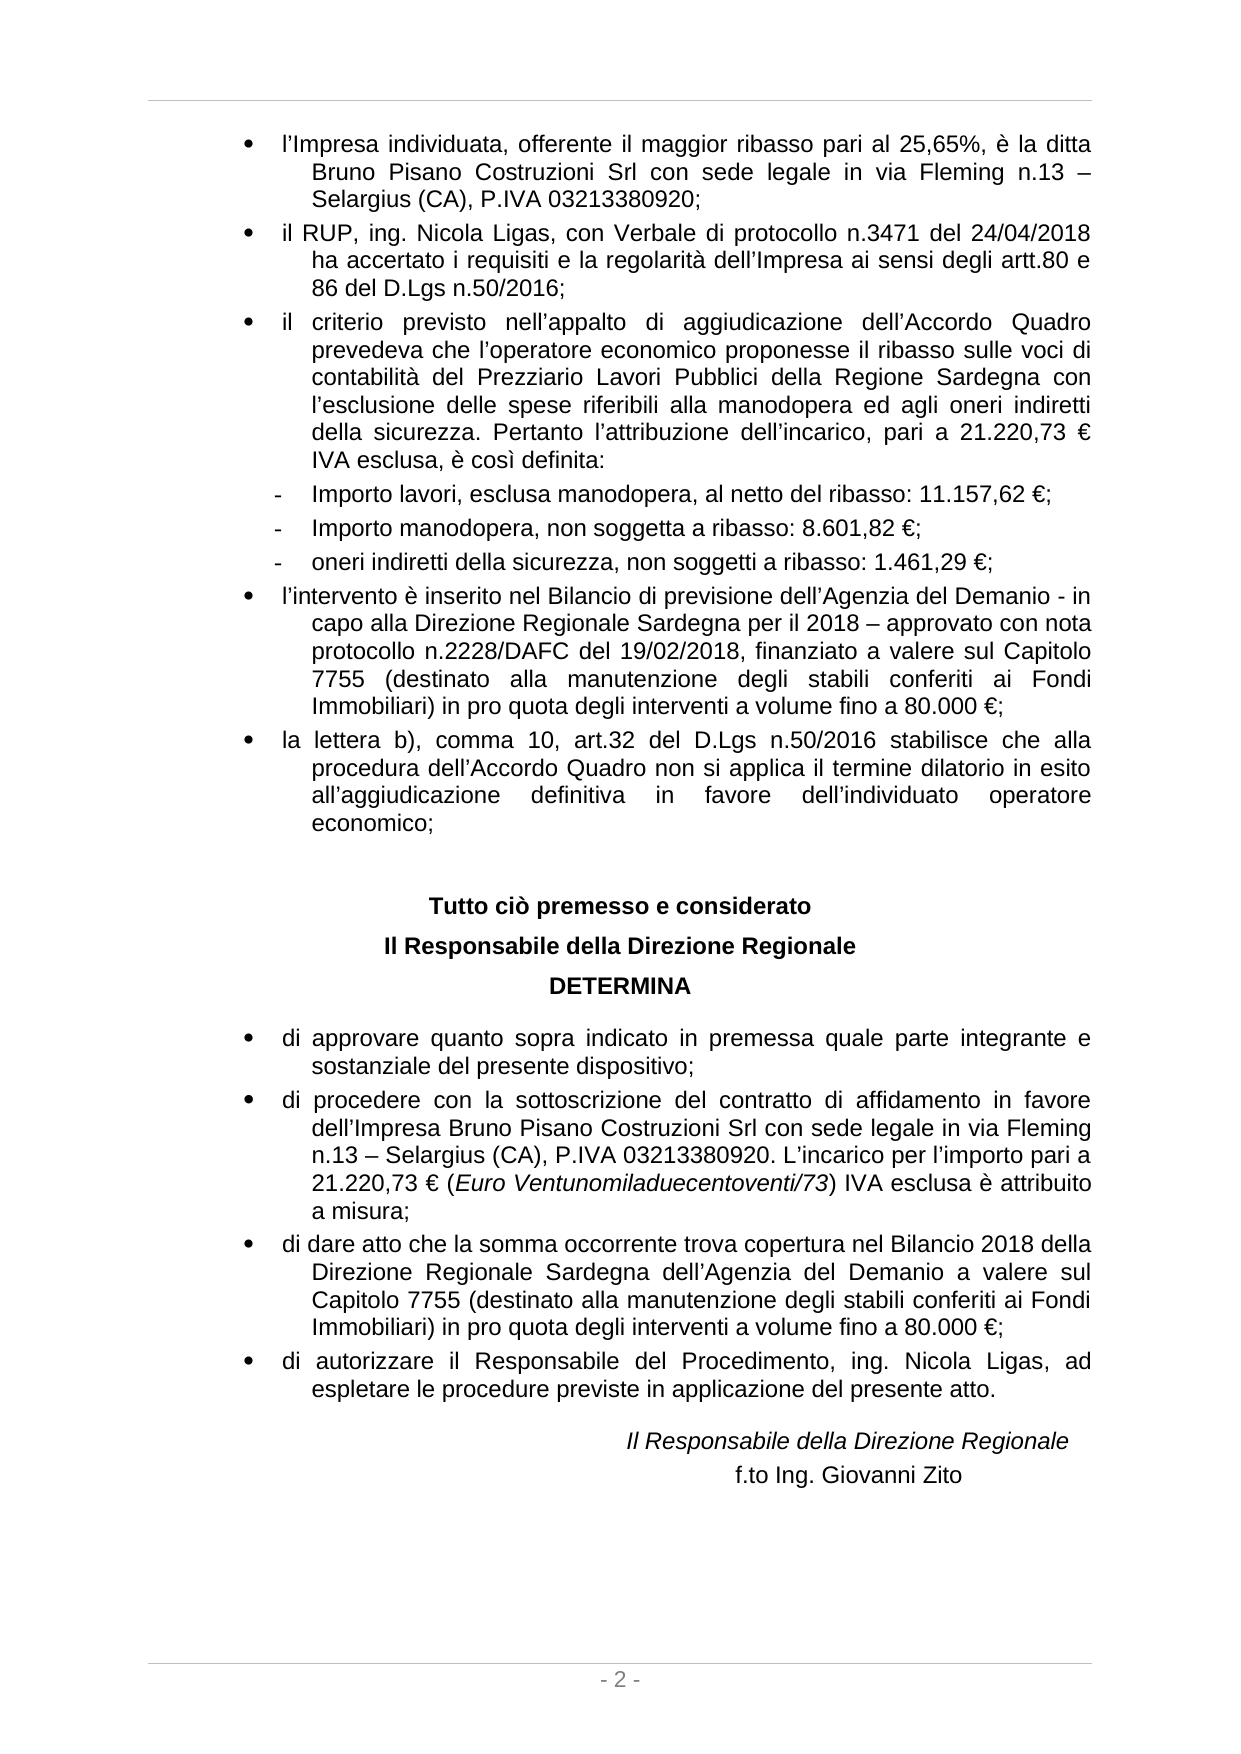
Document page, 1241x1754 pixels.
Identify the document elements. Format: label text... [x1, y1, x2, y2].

list il criterio previsto nell’appalto di aggiudicazione dell’Accordo Quadro prevedeva che l’operatore economico proponesse il ribasso sulle voci di contabilità del Prezziario Lavori Pubblici della Regione Sardegna con l’esclusione delle spese riferibili alla manodopera ed agli oneri indiretti della sicurezza. Pertanto l’attribuzione dell’incarico, pari a 21.220,73 € IVA esclusa, è così definita: [244, 308, 1092, 473]
list Importo manodopera, non soggetta a ribasso: 8.601,82 €; [274, 514, 1092, 541]
list di dare atto che la somma occorrente trova copertura nel Bilancio 2018 della Direzione Regionale Sardegna dell’Agenzia del Demanio a valere sul Capitolo 7755 (destinato alla manutenzione degli stabili conferiti ai Fondi Immobiliari) in pro quota degli interventi a volume fino a 80.000 €; [244, 1230, 1092, 1341]
list oneri indiretti della sicurezza, non soggetti a ribasso: 1.461,29 €; [274, 548, 1092, 575]
list Importo lavori, esclusa manodopera, al netto del ribasso: 11.157,62 €; [274, 480, 1092, 507]
list la lettera b), comma 10, art.32 del D.Lgs n.50/2016 stabilisce che alla procedura dell’Accordo Quadro non si applica il termine dilatorio in esito all’aggiudicazione definitiva in favore dell’individuato operatore economico; [244, 726, 1092, 836]
text Il Responsabile della Direzione Regionale [148, 932, 1092, 959]
text Il Responsabile della Direzione Regionale [605, 1427, 1092, 1455]
text f.to Ing. Giovanni Zito [606, 1461, 1092, 1489]
list l’Impresa individuata, offerente il maggior ribasso pari al 25,65%, è la ditta Bruno Pisano Costruzioni Srl con sede legale in via Fleming n.13 – Selargius (CA), P.IVA 03213380920; [244, 130, 1092, 213]
text Tutto ciò premesso e considerato [148, 892, 1092, 919]
list di approvare quanto sopra indicato in premessa quale parte integrante e sostanziale del presente dispositivo; [244, 1024, 1092, 1079]
list il RUP, ing. Nicola Ligas, con Verbale di protocollo n.3471 del 24/04/2018 ha accertato i requisiti e la regolarità dell’Impresa ai sensi degli artt.80 e 86 del D.Lgs n.50/2016; [244, 219, 1092, 302]
list di procedere con la sottoscrizione del contratto di affidamento in favore dell’Impresa Bruno Pisano Costruzioni Srl con sede legale in via Fleming n.13 – Selargius (CA), P.IVA 03213380920. L’incarico per l’importo pari a 21.220,73 € (Euro Ventunomiladuecentoventi/73) IVA esclusa è attribuito a misura; [244, 1086, 1092, 1224]
list l’intervento è inserito nel Bilancio di previsione dell’Agenzia del Demanio - in capo alla Direzione Regionale Sardegna per il 2018 – approvato con nota protocollo n.2228/DAFC del 19/02/2018, finanziato a valere sul Capitolo 7755 (destinato alla manutenzione degli stabili conferiti ai Fondi Immobiliari) in pro quota degli interventi a volume fino a 80.000 €; [244, 582, 1092, 720]
text DETERMINA [148, 972, 1092, 999]
list di autorizzare il Responsabile del Procedimento, ing. Nicola Ligas, ad espletare le procedure previste in applicazione del presente atto. [244, 1347, 1092, 1402]
